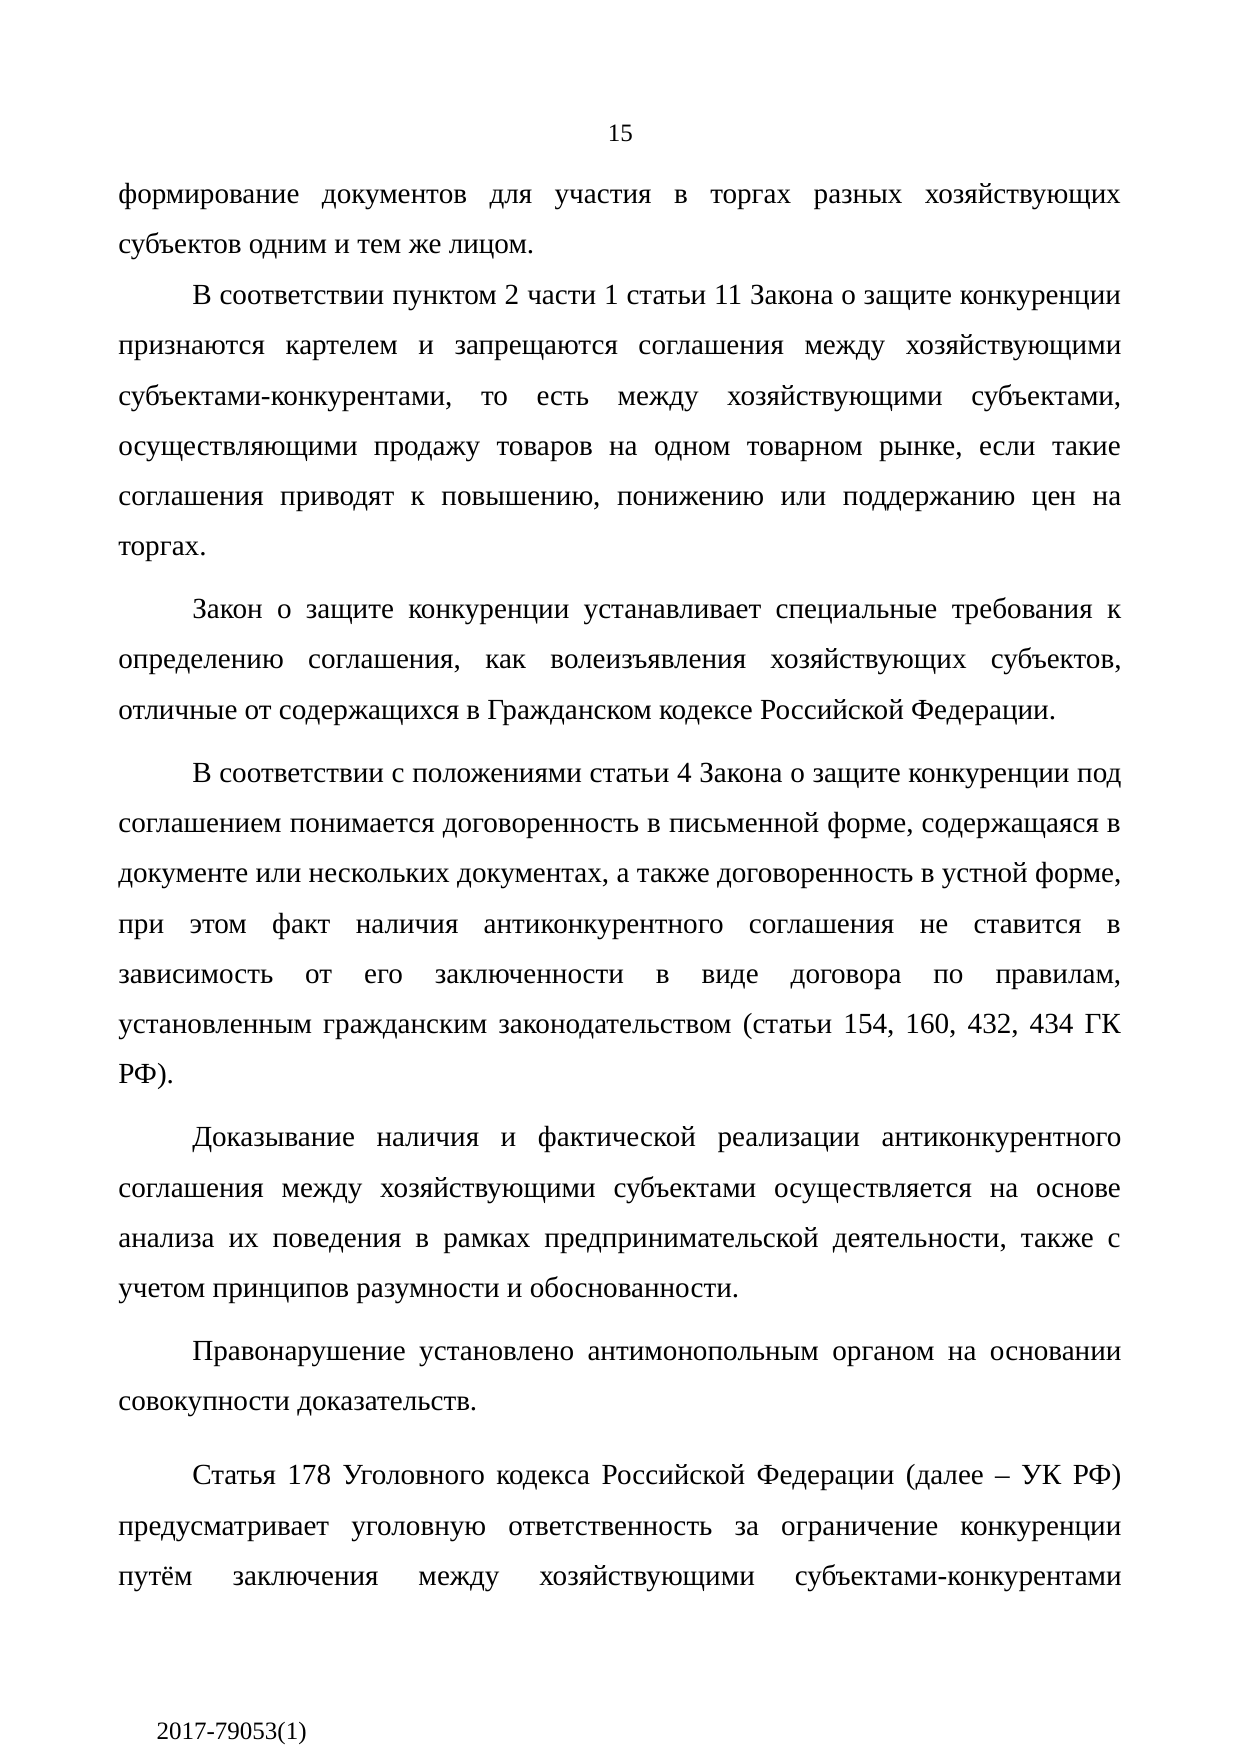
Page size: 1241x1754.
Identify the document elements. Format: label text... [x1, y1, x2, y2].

text формирование документов для участия в торгах разных хозяйствующих субъектов одним и тем же лицом. [118, 176, 1122, 260]
text Закон о защите конкуренции устанавливает специальные требования к определению соглашения, как волеизъявления хозяйствующих субъектов, отличные от содержащихся в Гражданском кодексе Российской Федерации. [118, 591, 1122, 726]
text Статья 178 Уголовного кодекса Российской Федерации (далее – УК РФ) предусматривает уголовную ответственность за ограничение конкуренции путём заключения между хозяйствующими субъектами-конкурентами [118, 1457, 1122, 1592]
text Доказывание наличия и фактической реализации антиконкурентного соглашения между хозяйствующими субъектами осуществляется на основе анализа их поведения в рамках предпринимательской деятельности, также с учетом принципов разумности и обоснованности. [118, 1119, 1122, 1304]
text Правонарушение установлено антимонопольным органом на основании совокупности доказательств. [118, 1333, 1122, 1417]
text В соответствии с положениями статьи 4 Закона о защите конкуренции под соглашением понимается договоренность в письменной форме, содержащаяся в документе или нескольких документах, а также договоренность в устной форме, при этом факт наличия антиконкурентного соглашения не ставится в зависимость от его заключенности в виде договора по правилам, установленным гражданским законодательством (статьи 154, 160, 432, 434 ГК РФ). [118, 755, 1122, 1090]
text В соответствии пунктом 2 части 1 статьи 11 Закона о защите конкуренции признаются картелем и запрещаются соглашения между хозяйствующими субъектами-конкурентами, то есть между хозяйствующими субъектами, осуществляющими продажу товаров на одном товарном рынке, если такие соглашения приводят к повышению, понижению или поддержанию цен на торгах. [118, 277, 1122, 562]
